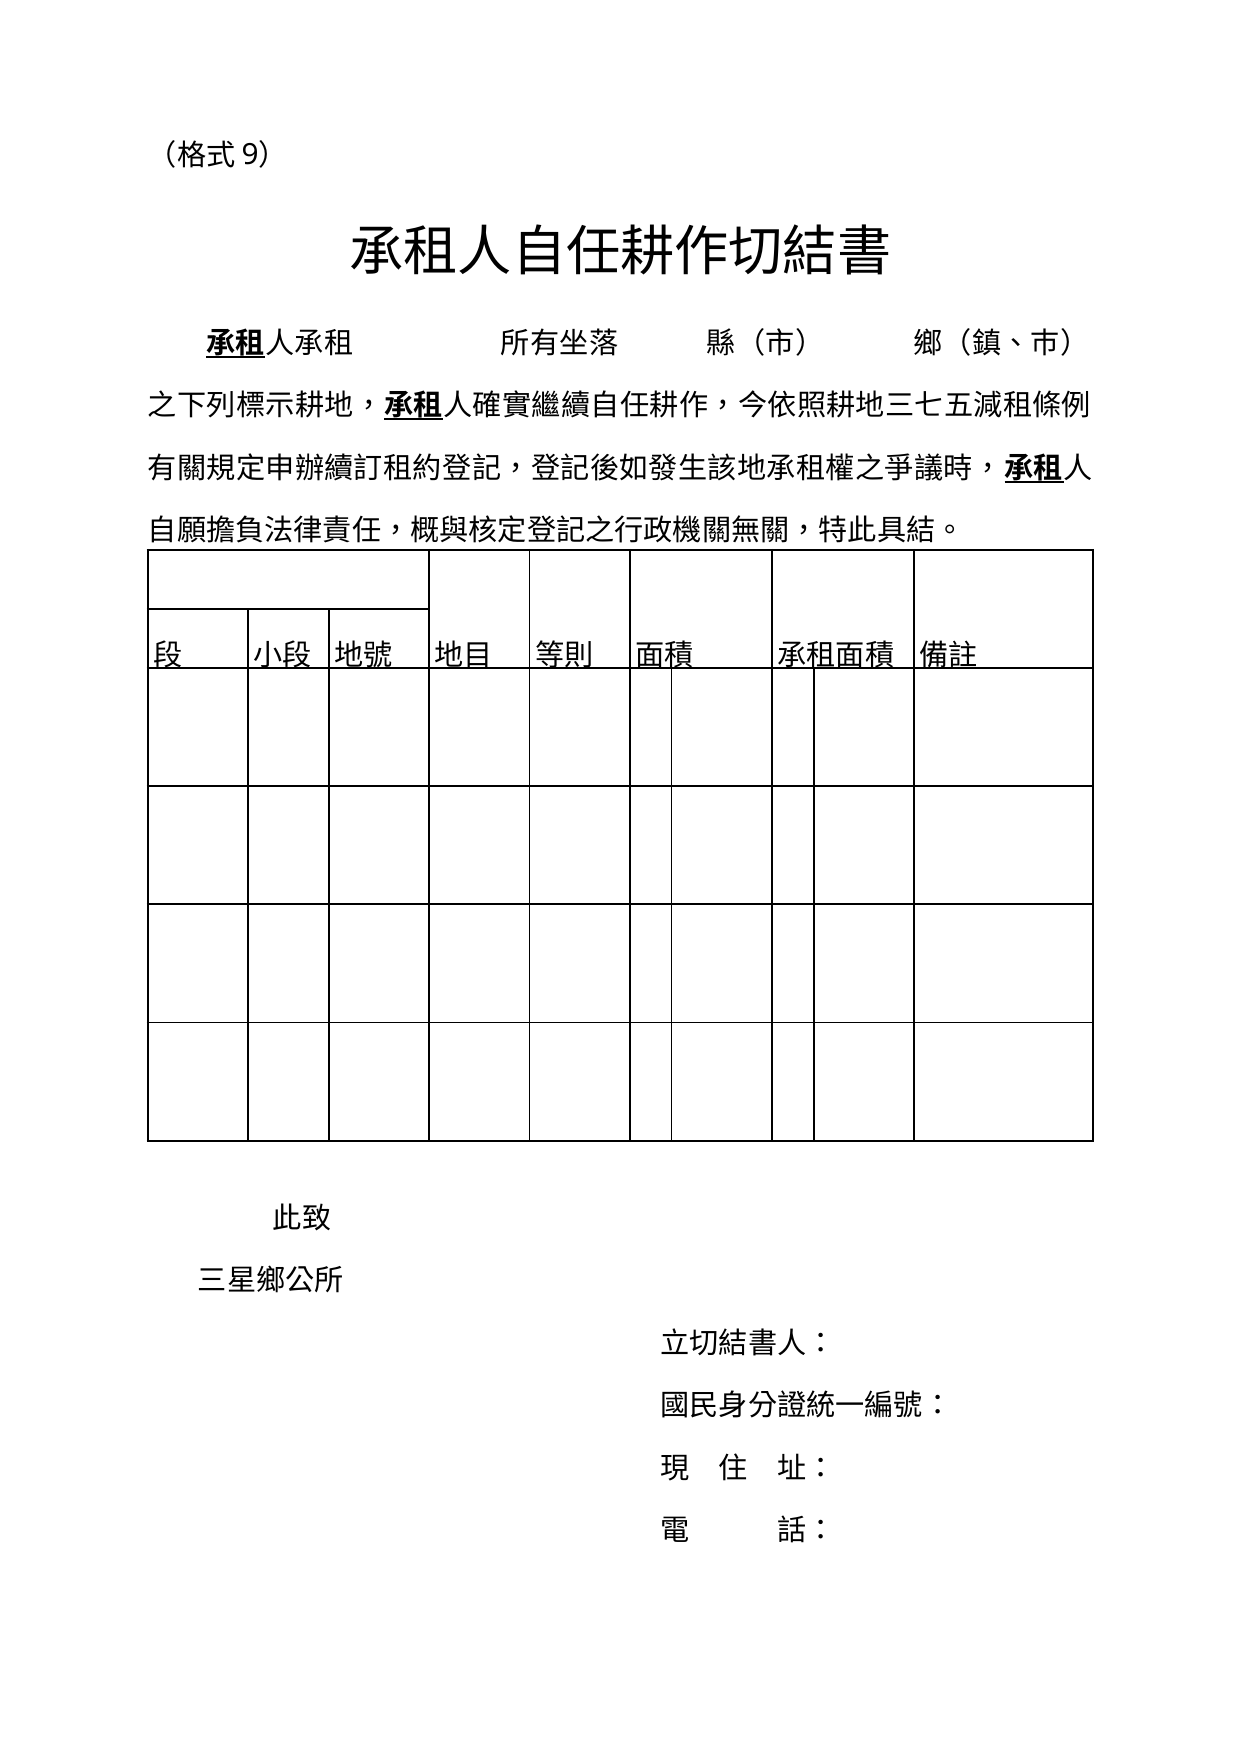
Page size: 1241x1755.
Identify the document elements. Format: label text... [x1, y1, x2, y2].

table_header 備註 [915, 551, 1092, 667]
table_cell [773, 787, 813, 903]
text 三星鄉公所 [198, 1236, 1093, 1299]
table_cell [249, 669, 328, 785]
table_cell [430, 1023, 529, 1139]
table_cell [672, 669, 771, 785]
table_header 面積 （公頃） [631, 551, 771, 667]
table_cell [631, 669, 671, 785]
table_cell [915, 669, 1092, 785]
table_cell [330, 787, 428, 903]
table_cell [430, 787, 529, 903]
table_cell [672, 905, 771, 1021]
table_cell [815, 787, 913, 903]
table_cell 小段 [249, 610, 328, 667]
table_cell [430, 669, 529, 785]
table_cell [631, 787, 671, 903]
table_cell [330, 1023, 428, 1139]
table_cell [249, 905, 328, 1021]
table_cell [773, 1023, 813, 1139]
text 現 住 址： [660, 1424, 1093, 1486]
text 承租人承租 所有坐落 縣（市） 鄉（鎮、巿）之下列標示耕地，承租人確實繼續自任耕作，今依照耕地三七五減租條例有關規定申辦續訂租約登記，登記後如發生該地承租權之爭議時，承租人自願擔負法律責任，概與核定登記之行政機關無關，特此具結。 [148, 299, 1093, 549]
table_cell 地號 [330, 610, 428, 667]
table_cell [773, 905, 813, 1021]
subtitle 承租人自任耕作切結書 [148, 174, 1093, 299]
table_cell [330, 905, 428, 1021]
table_cell [631, 1023, 671, 1139]
table_cell [330, 669, 428, 785]
table_cell [530, 787, 629, 903]
table_header 土地標示 [149, 551, 428, 608]
table_cell [815, 905, 913, 1021]
text 立切結書人： [660, 1299, 1093, 1361]
table_header 等則 [530, 551, 629, 667]
table_cell 段 [149, 610, 247, 667]
table_cell [773, 669, 813, 785]
table_cell [915, 787, 1092, 903]
table_cell [672, 1023, 771, 1139]
table_cell [530, 905, 629, 1021]
table_header 地目 [430, 551, 529, 667]
table_cell [149, 1023, 247, 1139]
table_cell [915, 905, 1092, 1021]
text 電 話： [660, 1486, 1093, 1549]
table_cell [149, 787, 247, 903]
table_cell [530, 669, 629, 785]
text 此致 [273, 1174, 1093, 1236]
table_cell [631, 905, 671, 1021]
table_cell [815, 669, 913, 785]
text （格式9） [148, 111, 1093, 174]
table_cell [915, 1023, 1092, 1139]
table_cell [249, 1023, 328, 1139]
table_cell [249, 787, 328, 903]
table_header 承租面積 （公頃） [773, 551, 913, 667]
table_cell [815, 1023, 913, 1139]
table_cell [149, 905, 247, 1021]
table_cell [149, 669, 247, 785]
table_cell [530, 1023, 629, 1139]
text 國民身分證統一編號： [660, 1361, 1093, 1424]
table_cell [430, 905, 529, 1021]
table_cell [672, 787, 771, 903]
